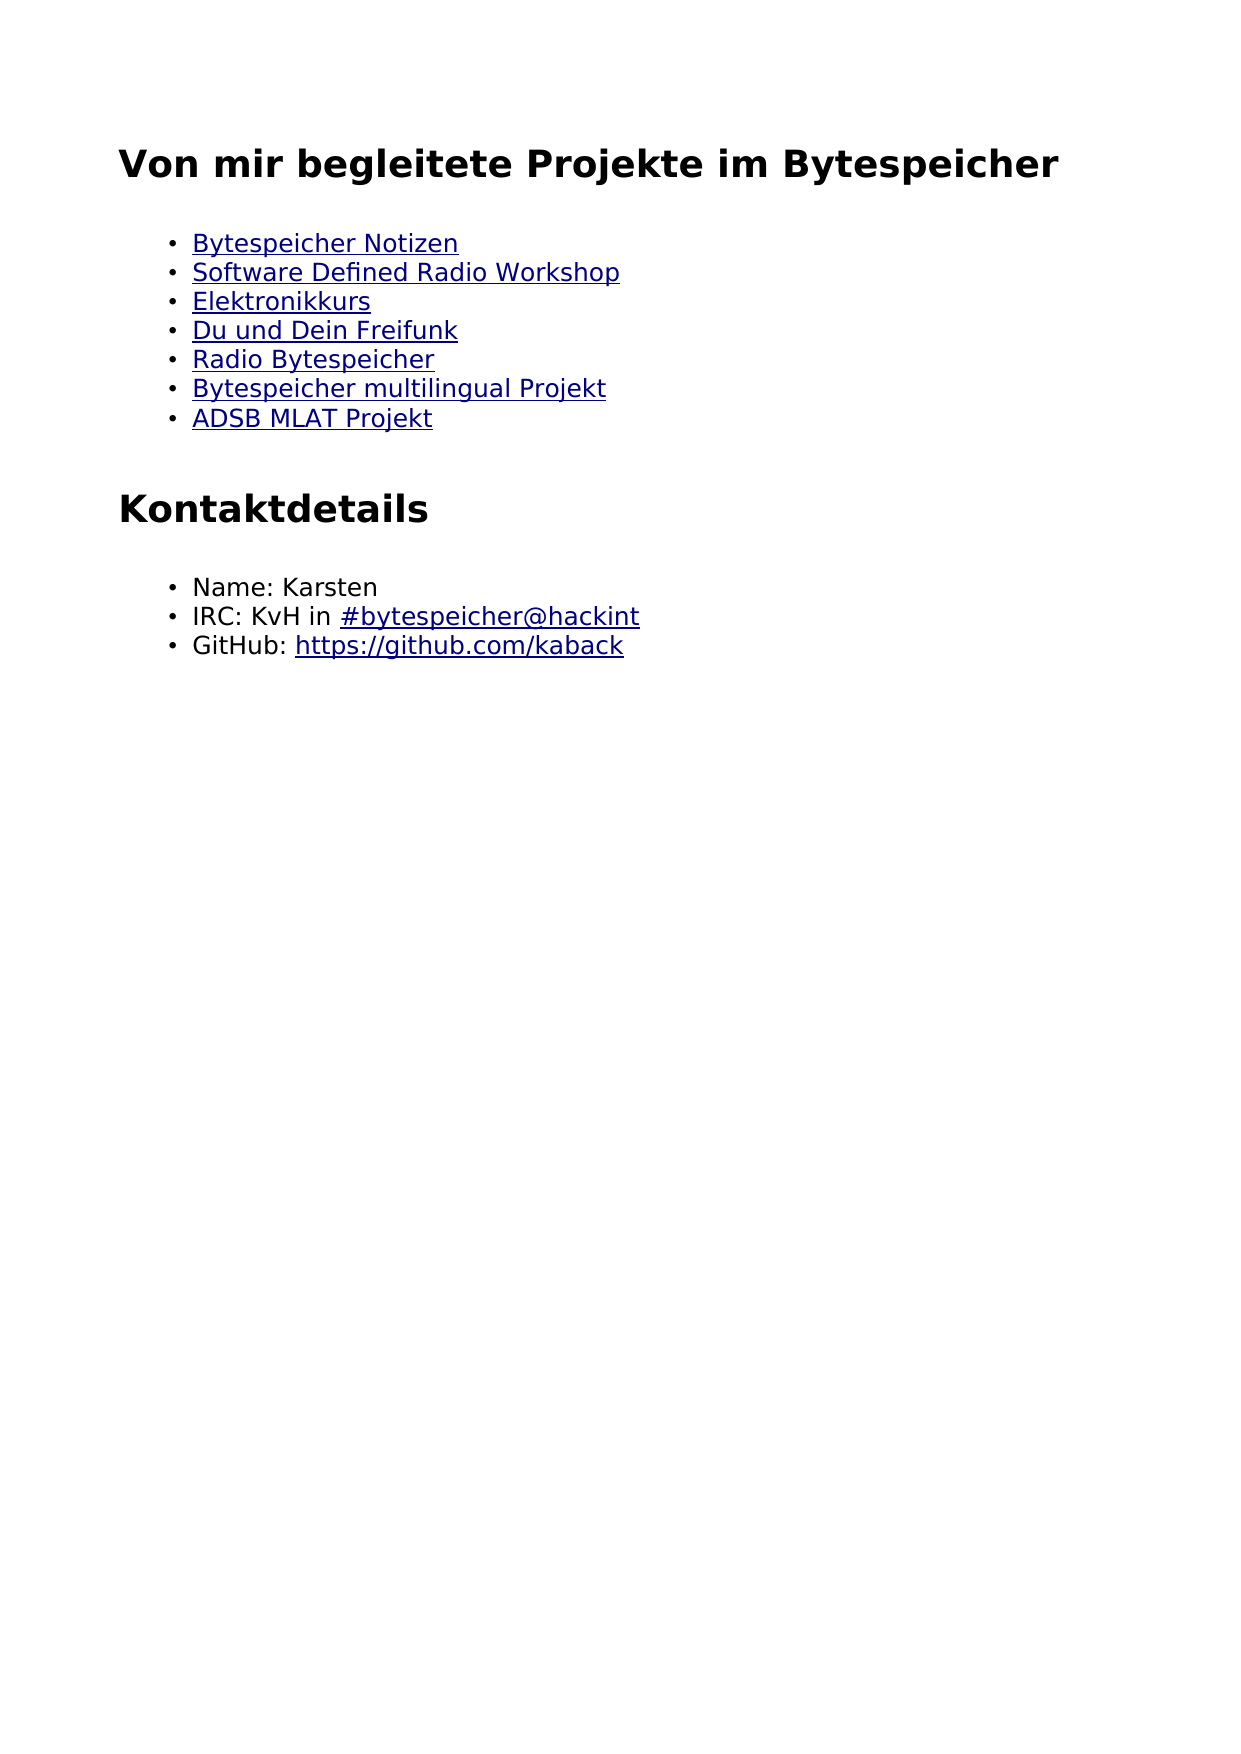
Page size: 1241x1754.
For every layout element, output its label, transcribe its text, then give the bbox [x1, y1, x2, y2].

list GitHub: https://github.com/kaback [177, 631, 1122, 661]
subtitle Kontaktdetails [118, 487, 1122, 531]
list Software Defined Radio Workshop [177, 258, 1122, 287]
list Bytespeicher Notizen [177, 229, 1122, 258]
subtitle Von mir begleitete Projekte im Bytespeicher [118, 143, 1122, 187]
list Du und Dein Freifunk [177, 316, 1122, 345]
list ADSB MLAT Projekt [177, 404, 1122, 433]
list Elektronikkurs [177, 287, 1122, 316]
list IRC: KvH in #bytespeicher@hackint [177, 602, 1122, 631]
list Bytespeicher multilingual Projekt [177, 374, 1122, 404]
list Name: Karsten [177, 573, 1122, 602]
list Radio Bytespeicher [177, 345, 1122, 374]
